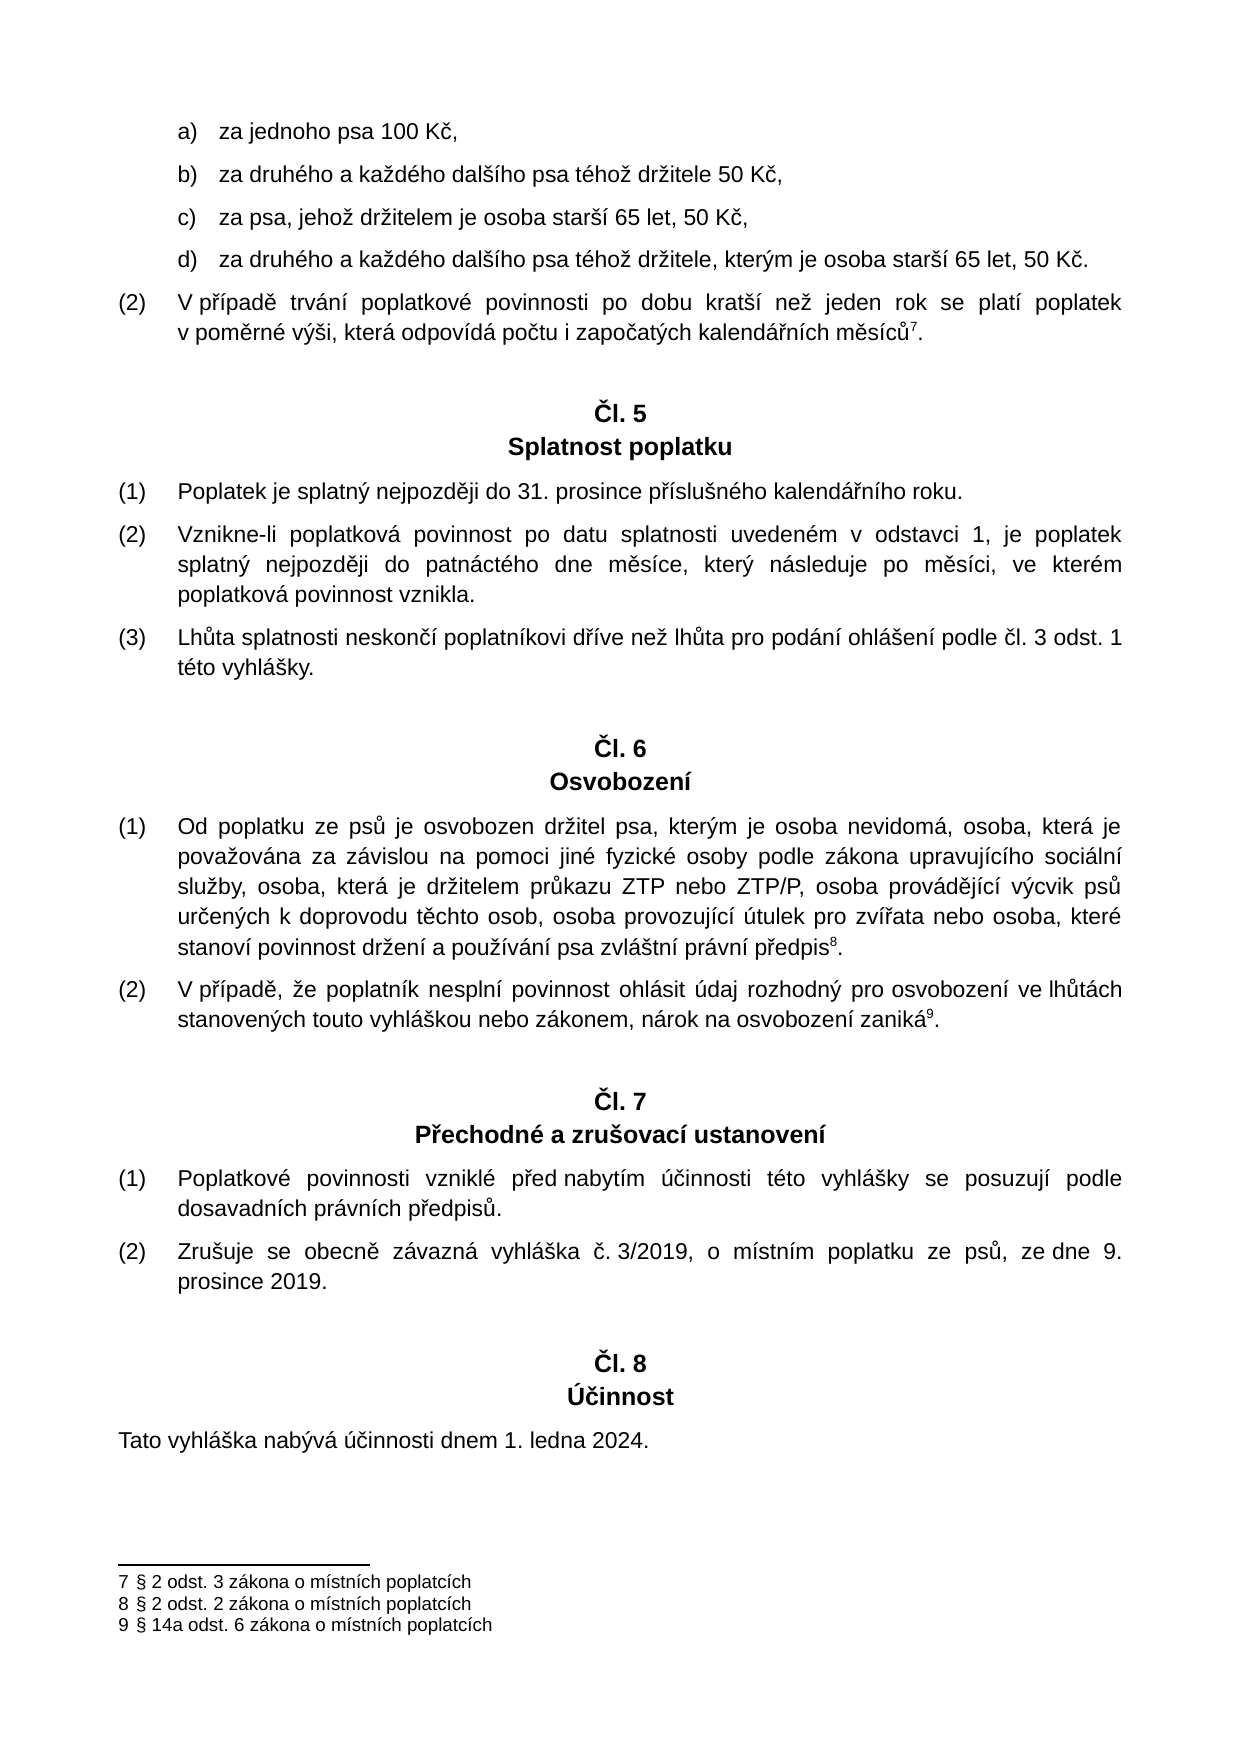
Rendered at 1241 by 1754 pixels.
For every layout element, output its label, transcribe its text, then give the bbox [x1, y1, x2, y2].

list Vznikne-li poplatková povinnost po datu splatnosti uvedeném v odstavci 1, je poplatek splatný nejpozději do patnáctého dne měsíce, který následuje po měsíci, ve kterém poplatková povinnost vznikla. [118, 521, 1122, 607]
list za psa, jehož držitelem je osoba starší 65 let, 50 Kč, [177, 203, 1122, 230]
subtitle Čl. 5 Splatnost poplatku [118, 399, 1122, 461]
list V případě trvání poplatkové povinnosti po dobu kratší než jeden rok se platí poplatek v poměrné výši, která odpovídá počtu i započatých kalendářních měsíců. [118, 289, 1122, 346]
subtitle Čl. 6 Osvobození [118, 734, 1122, 796]
list Poplatek je splatný nejpozději do 31. prosince příslušného kalendářního roku. [118, 478, 1122, 504]
list Lhůta splatnosti neskončí poplatníkovi dříve než lhůta pro podání ohlášení podle čl. 3 odst. 1 této vyhlášky. [118, 624, 1122, 680]
list za druhého a každého dalšího psa téhož držitele, kterým je osoba starší 65 let, 50 Kč. [177, 246, 1122, 273]
list Poplatkové povinnosti vzniklé před nabytím účinnosti této vyhlášky se posuzují podle dosavadních právních předpisů. [118, 1165, 1122, 1222]
list V případě, že poplatník nesplní povinnost ohlásit údaj rozhodný pro osvobození ve lhůtách stanovených touto vyhláškou nebo zákonem, nárok na osvobození zaniká. [118, 976, 1122, 1033]
list za jednoho psa 100 Kč, [177, 118, 1122, 144]
list § 2 odst. 2 zákona o místních poplatcích [118, 1592, 1122, 1614]
list § 2 odst. 3 zákona o místních poplatcích [118, 1571, 1122, 1592]
list Od poplatku ze psů je osvobozen držitel psa, kterým je osoba nevidomá, osoba, která je považována za závislou na pomoci jiné fyzické osoby podle zákona upravujícího sociální služby, osoba, která je držitelem průkazu ZTP nebo ZTP/P, osoba provádějící výcvik psů určených k doprovodu těchto osob, osoba provozující útulek pro zvířata nebo osoba, které stanoví povinnost držení a používání psa zvláštní právní předpis. [118, 813, 1122, 960]
subtitle Čl. 7 Přechodné a zrušovací ustanovení [118, 1087, 1122, 1148]
text Tato vyhláška nabývá účinnosti dnem 1. ledna 2024. [118, 1427, 1122, 1453]
list § 14a odst. 6 zákona o místních poplatcích [118, 1614, 1122, 1635]
subtitle Čl. 8 Účinnost [118, 1348, 1122, 1410]
list za druhého a každého dalšího psa téhož držitele 50 Kč, [177, 161, 1122, 187]
list Zrušuje se obecně závazná vyhláška č. 3/2019, o místním poplatku ze psů, ze dne 9. prosince 2019. [118, 1238, 1122, 1295]
